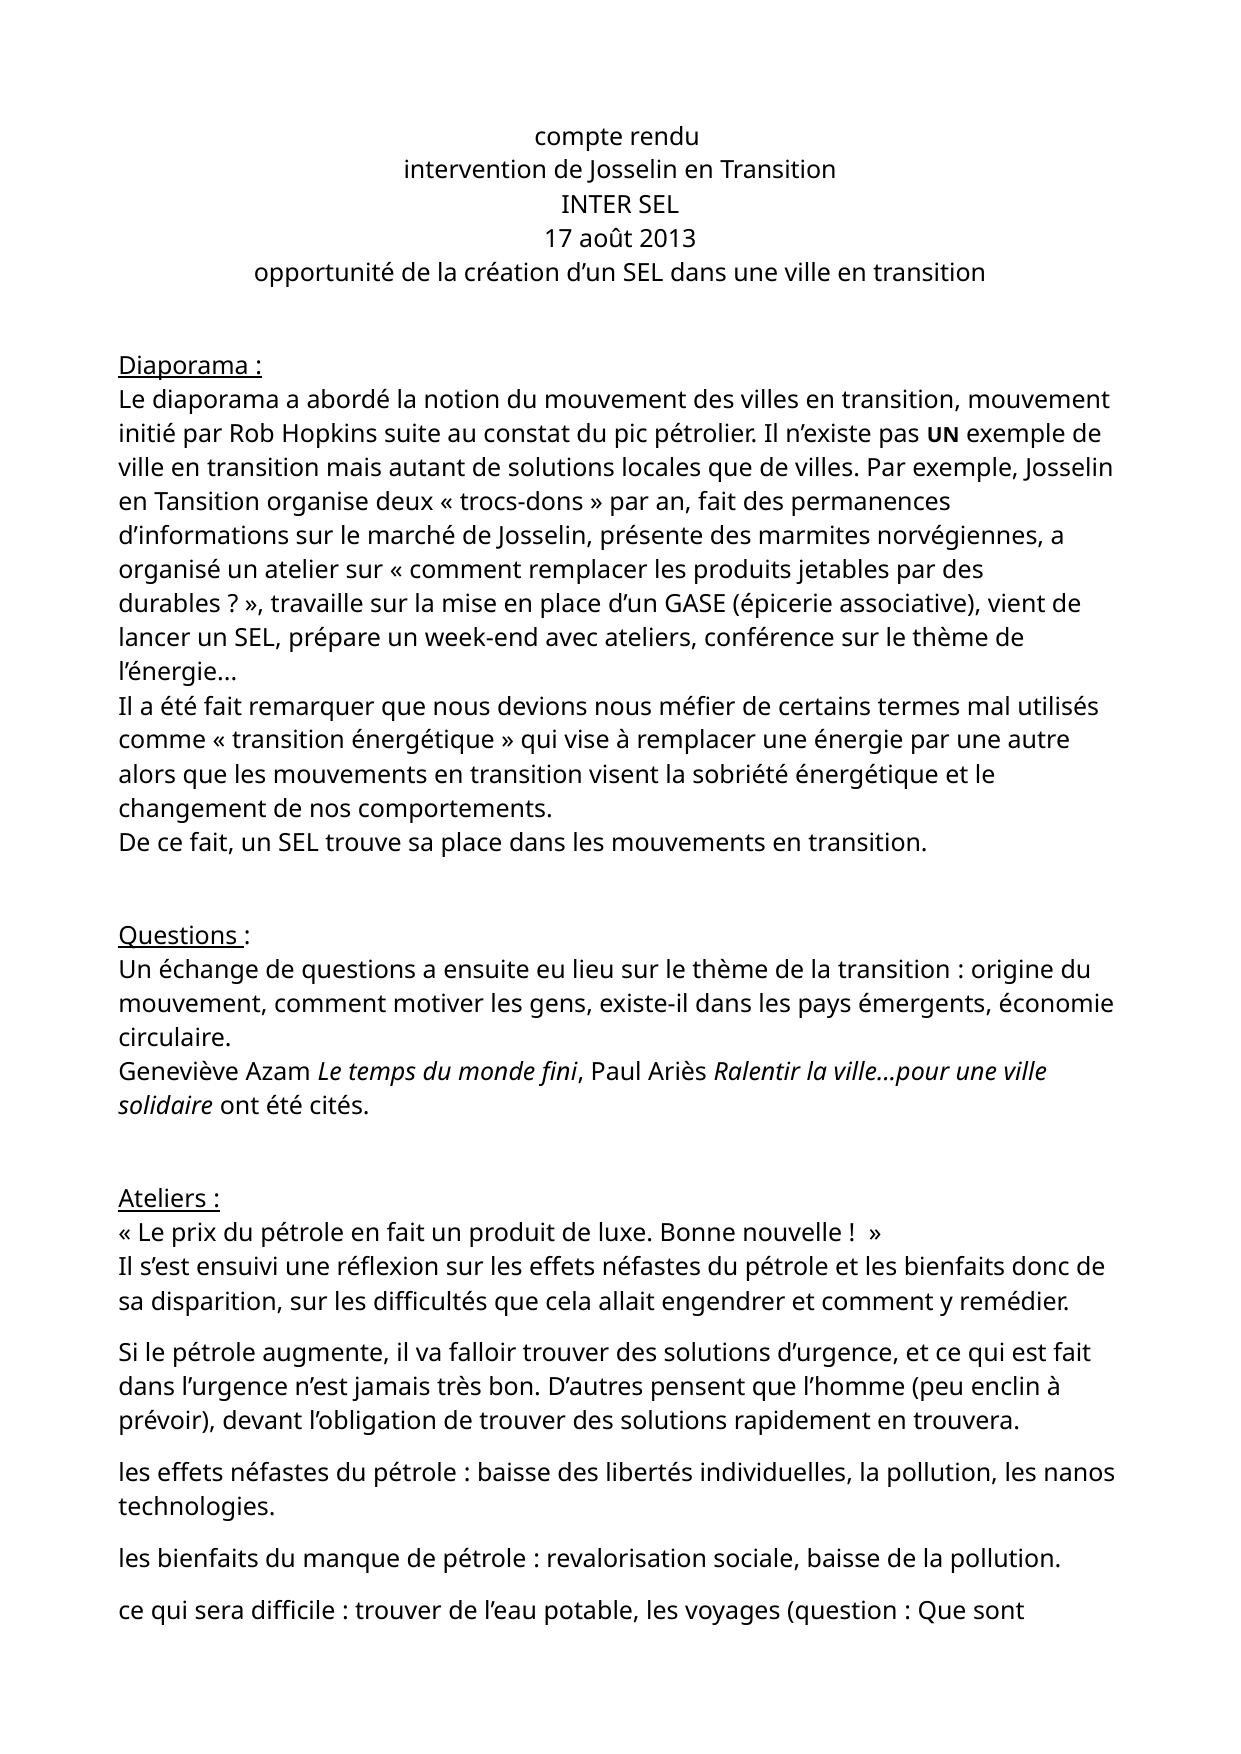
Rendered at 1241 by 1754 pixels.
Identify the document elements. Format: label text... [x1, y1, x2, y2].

text les bienfaits du manque de pétrole : revalorisation sociale, baisse de la pollution. [118, 1541, 1122, 1575]
text Le diaporama a abordé la notion du mouvement des villes en transition, mouvement initié par Rob Hopkins suite au constat du pic pétrolier. Il n’existe pas UN exemple de ville en transition mais autant de solutions locales que de villes. Par exemple, Josselin en Tansition organise deux « trocs-dons » par an, fait des permanences d’informations sur le marché de Josselin, présente des marmites norvégiennes, a organisé un atelier sur « comment remplacer les produits jetables par des durables ? », travaille sur la mise en place d’un GASE (épicerie associative), vient de lancer un SEL, prépare un week-end avec ateliers, conférence sur le thème de l’énergie... [118, 382, 1122, 688]
text INTER SEL [118, 186, 1122, 220]
text 17 août 2013 [118, 220, 1122, 254]
text les effets néfastes du pétrole : baisse des libertés individuelles, la pollution, les nanos technologies. [118, 1455, 1122, 1523]
text Il a été fait remarquer que nous devions nous méfier de certains termes mal utilisés comme « transition énergétique » qui vise à remplacer une énergie par une autre alors que les mouvements en transition visent la sobriété énergétique et le changement de nos comportements. [118, 688, 1122, 824]
text compte rendu [118, 118, 1122, 152]
text Si le pétrole augmente, il va falloir trouver des solutions d’urgence, et ce qui est fait dans l’urgence n’est jamais très bon. D’autres pensent que l’homme (peu enclin à prévoir), devant l’obligation de trouver des solutions rapidement en trouvera. [118, 1335, 1122, 1437]
text Un échange de questions a ensuite eu lieu sur le thème de la transition : origine du mouvement, comment motiver les gens, existe-il dans les pays émergents, économie circulaire. [118, 952, 1122, 1054]
text « Le prix du pétrole en fait un produit de luxe. Bonne nouvelle ! » [118, 1215, 1122, 1249]
text opportunité de la création d’un SEL dans une ville en transition [118, 254, 1122, 288]
text Ateliers : [118, 1181, 1122, 1215]
text Diaporama : [118, 347, 1122, 382]
text De ce fait, un SEL trouve sa place dans les mouvements en transition. [118, 824, 1122, 858]
text ce qui sera difficile : trouver de l’eau potable, les voyages (question : Que sont [118, 1592, 1122, 1626]
text Il s’est ensuivi une réflexion sur les effets néfastes du pétrole et les bienfaits donc de sa disparition, sur les difficultés que cela allait engendrer et comment y remédier. [118, 1249, 1122, 1317]
text Questions : [118, 917, 1122, 952]
text intervention de Josselin en Transition [118, 152, 1122, 186]
text Geneviève Azam Le temps du monde fini, Paul Ariès Ralentir la ville...pour une ville solidaire ont été cités. [118, 1054, 1122, 1122]
